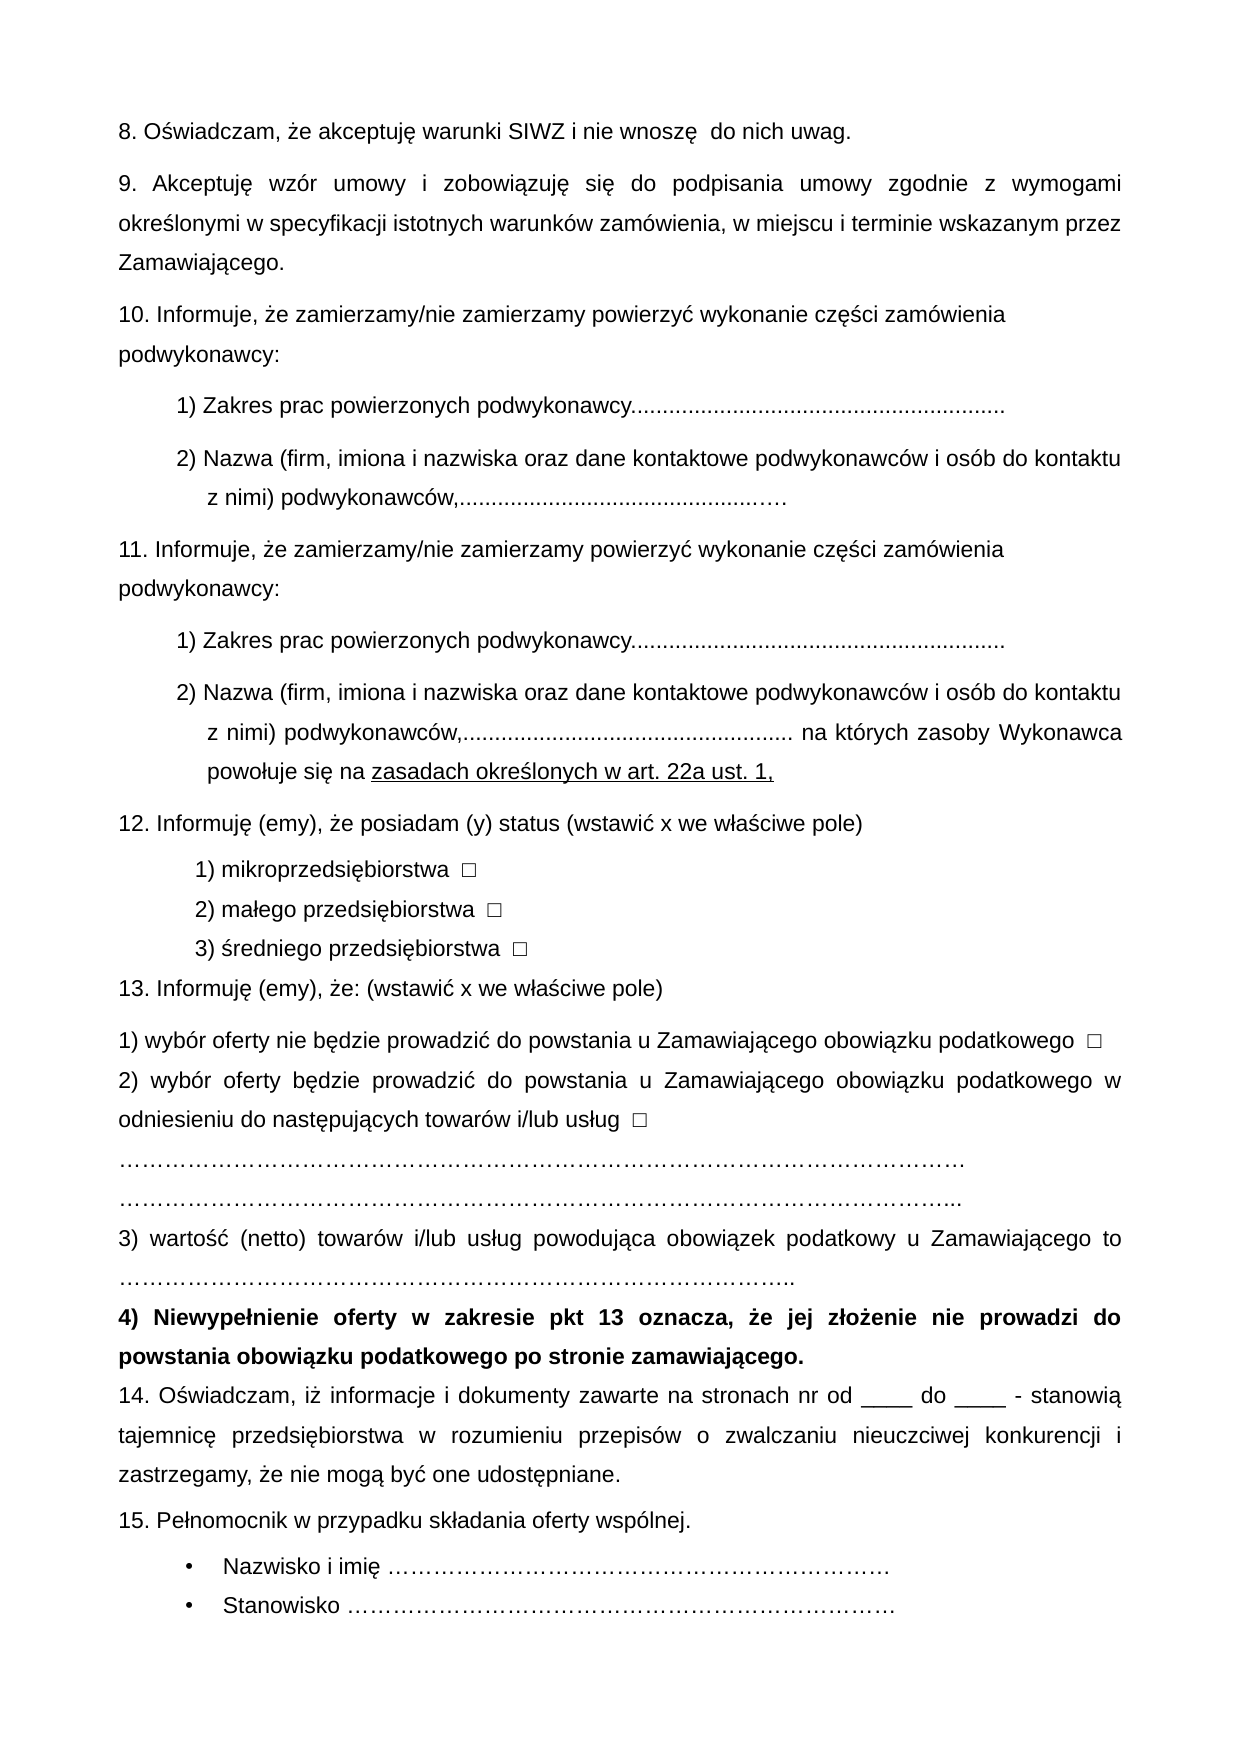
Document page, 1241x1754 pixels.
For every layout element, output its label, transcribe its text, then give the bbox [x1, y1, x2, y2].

text ………………………………………………………………………………………………… [118, 1146, 1122, 1172]
text 2) Nazwa (firm, imiona i nazwiska oraz dane kontaktowe podwykonawców i osób do kontaktu z nimi) podwykonawców,.................................................... na których zasoby Wykonawca powołuje się na zasadach określonych w art. 22a ust. 1, [176, 679, 1122, 785]
text 3) średniego przedsiębiorstwa □ [118, 935, 1122, 961]
text 1) Zakres prac powierzonych podwykonawcy........................................................... [176, 392, 1122, 419]
text 9. Akceptuję wzór umowy i zobowiązuję się do podpisania umowy zgodnie z wymogami określonymi w specyfikacji istotnych warunków zamówienia, w miejscu i terminie wskazanym przez Zamawiającego. [118, 170, 1122, 275]
text 13. Informuję (emy), że: (wstawić x we właściwe pole) [118, 974, 1122, 1001]
list Stanowisko ……………………………………………………………… [185, 1592, 1122, 1619]
text 12. Informuję (emy), że posiadam (y) status (wstawić x we właściwe pole) [118, 810, 1122, 837]
text 14. Oświadczam, iż informacje i dokumenty zawarte na stronach nr od ____ do ____ - stanowią tajemnicę przedsiębiorstwa w rozumieniu przepisów o zwalczaniu nieuczciwej konkurencji i zastrzegamy, że nie mogą być one udostępniane. [118, 1382, 1122, 1488]
text ………………………………………………………………………………………………... [118, 1185, 1122, 1211]
text 2) wybór oferty będzie prowadzić do powstania u Zamawiającego obowiązku podatkowego w odniesieniu do następujących towarów i/lub usług □ [118, 1067, 1122, 1132]
text 2) małego przedsiębiorstwa □ [118, 896, 1122, 922]
text 11. Informuje, że zamierzamy/nie zamierzamy powierzyć wykonanie części zamówienia podwykonawcy: [118, 536, 1122, 602]
list Nazwisko i imię ………………………………………………………… [185, 1553, 1122, 1579]
text 2) Nazwa (firm, imiona i nazwiska oraz dane kontaktowe podwykonawców i osób do kontaktu z nimi) podwykonawców,...............................................…. [176, 444, 1122, 510]
text 10. Informuje, że zamierzamy/nie zamierzamy powierzyć wykonanie części zamówienia podwykonawcy: [118, 301, 1122, 367]
text 3) wartość (netto) towarów i/lub usług powodująca obowiązek podatkowy u Zamawiającego to …………………………………………………………………………….. [118, 1224, 1122, 1290]
text 4) Niewypełnienie oferty w zakresie pkt 13 oznacza, że jej złożenie nie prowadzi do powstania obowiązku podatkowego po stronie zamawiającego. [118, 1303, 1122, 1369]
text 1) mikroprzedsiębiorstwa □ [118, 856, 1122, 882]
text 8. Oświadczam, że akceptuję warunki SIWZ i nie wnoszę do nich uwag. [118, 118, 1122, 144]
text 15. Pełnomocnik w przypadku składania oferty wspólnej. [118, 1507, 1122, 1533]
text 1) Zakres prac powierzonych podwykonawcy........................................................... [176, 627, 1122, 654]
text 1) wybór oferty nie będzie prowadzić do powstania u Zamawiającego obowiązku podatkowego □ [118, 1027, 1122, 1053]
